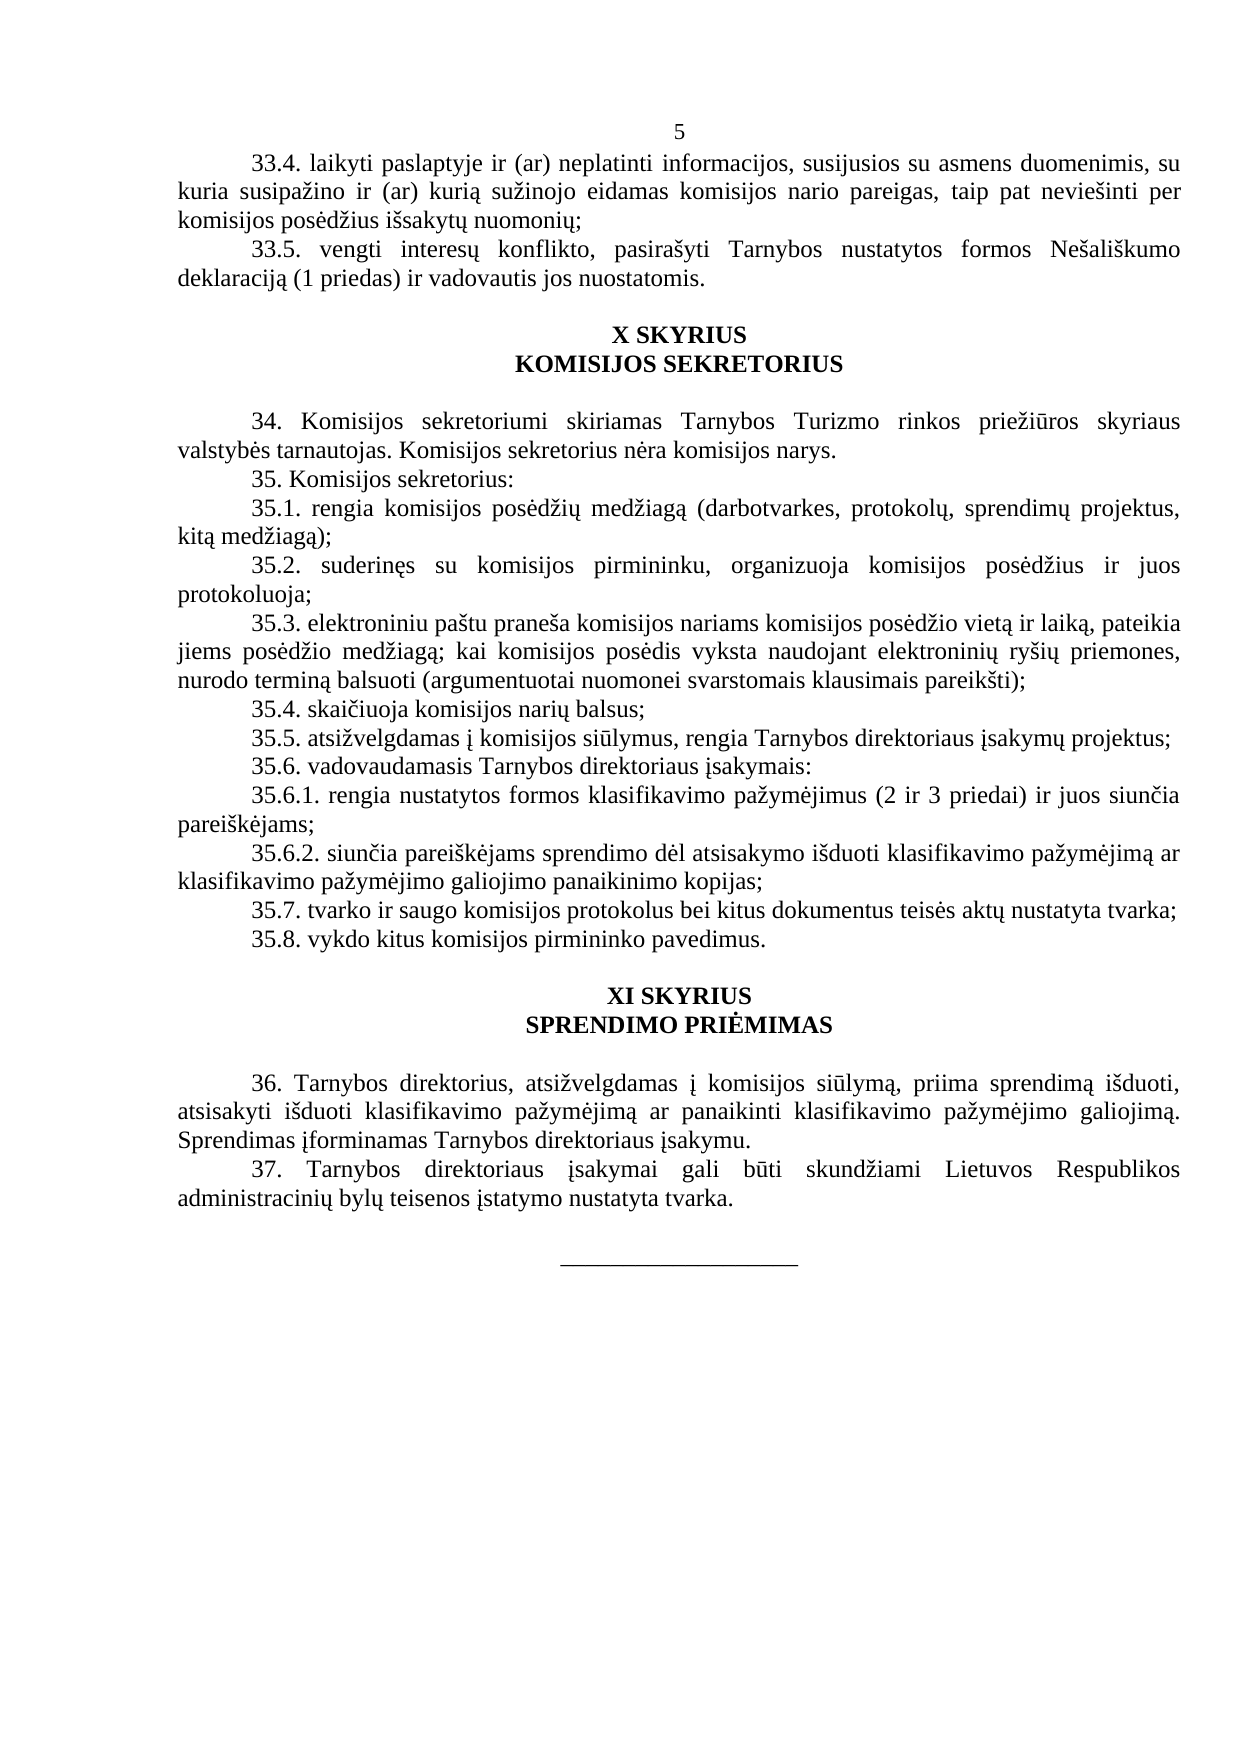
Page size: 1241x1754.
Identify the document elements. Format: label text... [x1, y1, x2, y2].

text KOMISIJOS SEKRETORIUS [177, 349, 1181, 378]
text SPRENDIMO PRIĖMIMAS [177, 1010, 1181, 1039]
text 35.7. tvarko ir saugo komisijos protokolus bei kitus dokumentus teisės aktų nustatyta tvarka; [177, 895, 1181, 924]
text 35.8. vykdo kitus komisijos pirmininko pavedimus. [177, 924, 1181, 953]
text 36. Tarnybos direktorius, atsižvelgdamas į komisijos siūlymą, priima sprendimą išduoti, atsisakyti išduoti klasifikavimo pažymėjimą ar panaikinti klasifikavimo pažymėjimo galiojimą. Sprendimas įforminamas Tarnybos direktoriaus įsakymu. [177, 1068, 1181, 1154]
text 35.6.1. rengia nustatytos formos klasifikavimo pažymėjimus (2 ir 3 priedai) ir juos siunčia pareiškėjams; [177, 780, 1181, 838]
text 35.4. skaičiuoja komisijos narių balsus; [177, 694, 1181, 723]
text 34. Komisijos sekretoriumi skiriamas Tarnybos Turizmo rinkos priežiūros skyriaus valstybės tarnautojas. Komisijos sekretorius nėra komisijos narys. [177, 406, 1181, 464]
text 37. Tarnybos direktoriaus įsakymai gali būti skundžiami Lietuvos Respublikos administracinių bylų teisenos įstatymo nustatyta tvarka. [177, 1154, 1181, 1211]
text X SKYRIUS [177, 320, 1181, 349]
text 35.6. vadovaudamasis Tarnybos direktoriaus įsakymais: [177, 751, 1181, 780]
text 35.3. elektroniniu paštu praneša komisijos nariams komisijos posėdžio vietą ir laiką, pateikia jiems posėdžio medžiagą; kai komisijos posėdis vyksta naudojant elektroninių ryšių priemones, nurodo terminą balsuoti (argumentuotai nuomonei svarstomais klausimais pareikšti); [177, 608, 1181, 694]
text XI SKYRIUS [177, 981, 1181, 1010]
text 35. Komisijos sekretorius: [177, 464, 1181, 493]
text 35.5. atsižvelgdamas į komisijos siūlymus, rengia Tarnybos direktoriaus įsakymų projektus; [177, 723, 1181, 751]
text 33.4. laikyti paslaptyje ir (ar) neplatinti informacijos, susijusios su asmens duomenimis, su kuria susipažino ir (ar) kurią sužinojo eidamas komisijos nario pareigas, taip pat neviešinti per komisijos posėdžius išsakytų nuomonių; [177, 148, 1181, 234]
text 35.6.2. siunčia pareiškėjams sprendimo dėl atsisakymo išduoti klasifikavimo pažymėjimą ar klasifikavimo pažymėjimo galiojimo panaikinimo kopijas; [177, 838, 1181, 895]
text 35.2. suderinęs su komisijos pirmininku, organizuoja komisijos posėdžius ir juos protokoluoja; [177, 550, 1181, 608]
text 35.1. rengia komisijos posėdžių medžiagą (darbotvarkes, protokolų, sprendimų projektus, kitą medžiagą); [177, 493, 1181, 550]
text 33.5. vengti interesų konflikto, pasirašyti Tarnybos nustatytos formos Nešališkumo deklaraciją (1 priedas) ir vadovautis jos nuostatomis. [177, 234, 1181, 291]
text ___________________ [177, 1240, 1181, 1269]
